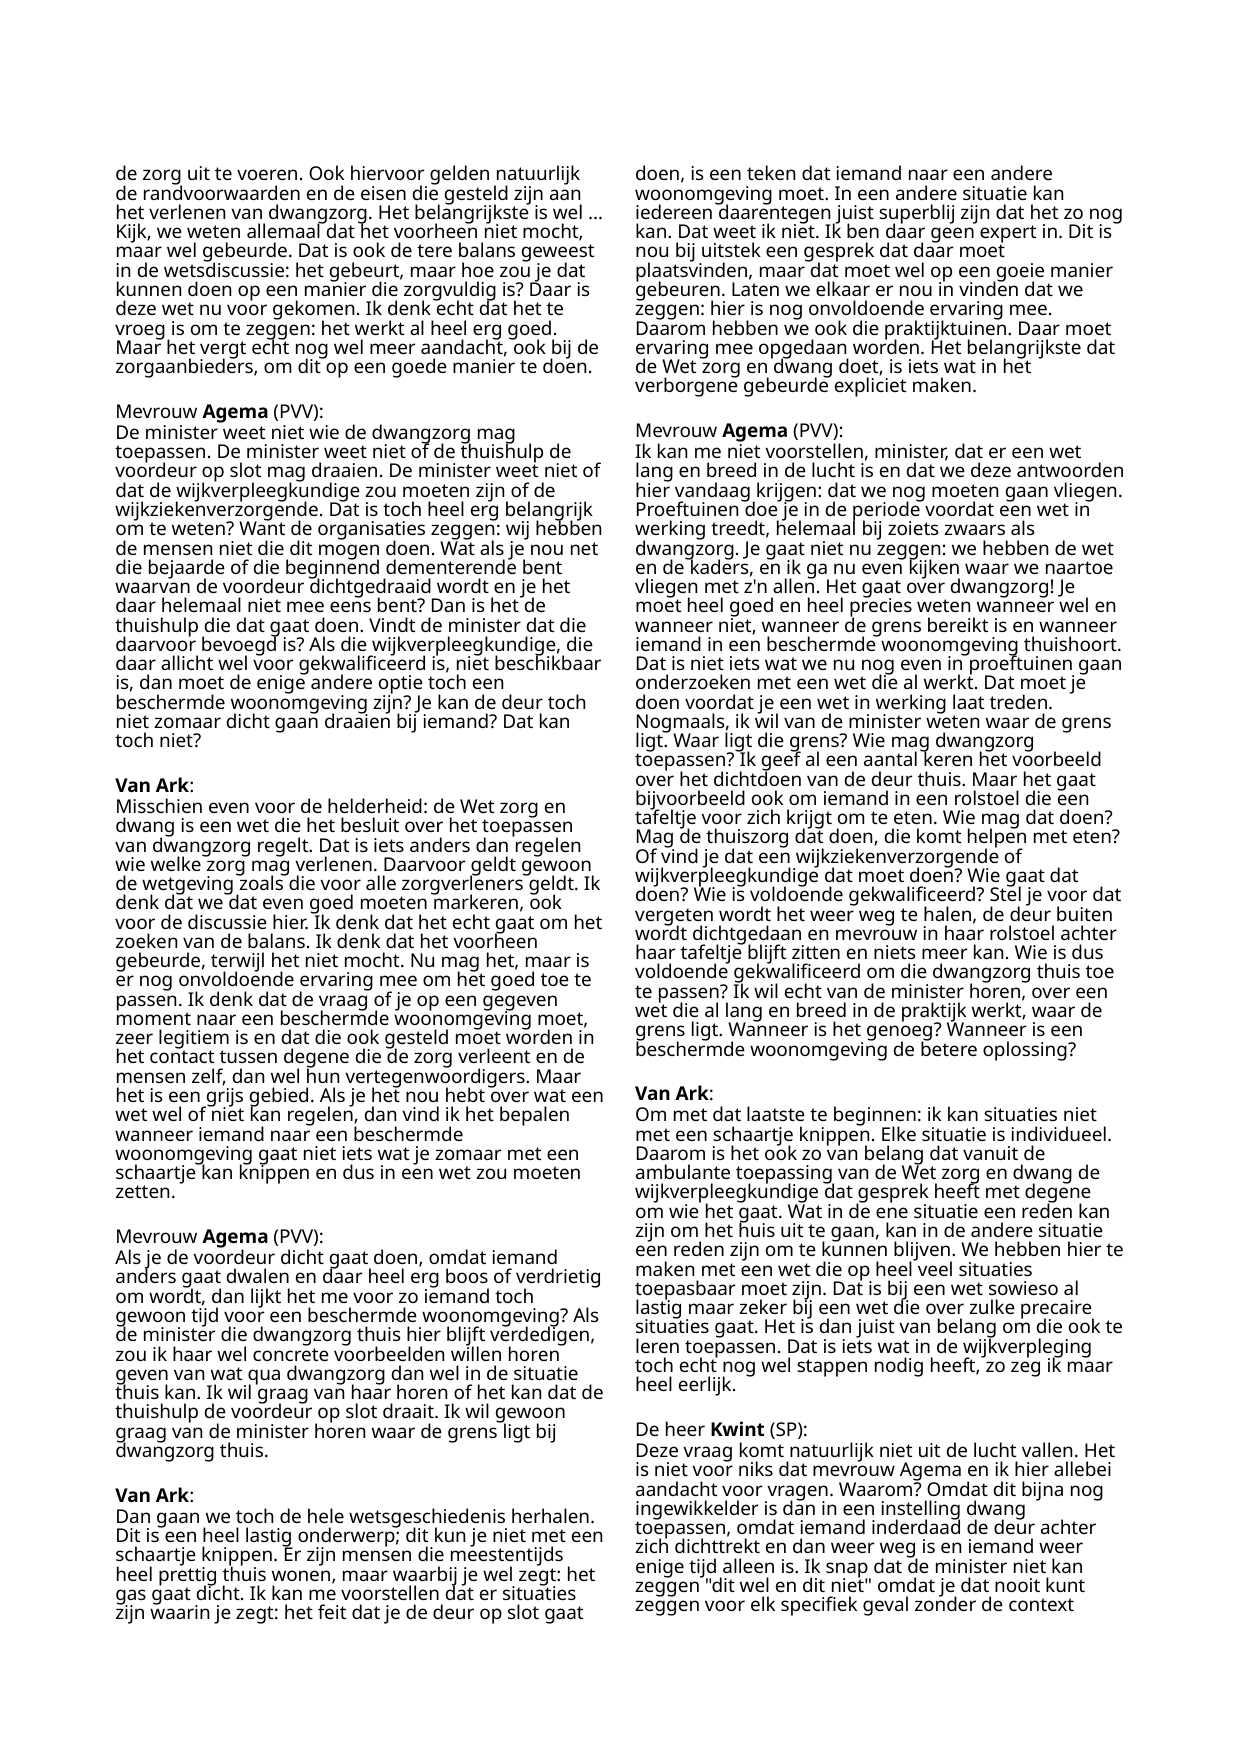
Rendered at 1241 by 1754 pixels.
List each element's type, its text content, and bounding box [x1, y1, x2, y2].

text Van Ark: [115, 772, 605, 798]
text de zorg uit te voeren. Ook hiervoor gelden natuurlijk de randvoorwaarden en de eisen die gesteld zijn aan het verlenen van dwangzorg. Het belangrijkste is wel … Kijk, we weten allemaal dat het voorheen niet mocht, maar wel gebeurde. Dat is ook de tere balans geweest in de wetsdiscussie: het gebeurt, maar hoe zou je dat kunnen doen op een manier die zorgvuldig is? Daar is deze wet nu voor gekomen. Ik denk echt dat het te vroeg is om te zeggen: het werkt al heel erg goed. Maar het vergt echt nog wel meer aandacht, ook bij de zorgaanbieders, om dit op een goede manier te doen. [115, 165, 605, 377]
text Ik kan me niet voorstellen, minister, dat er een wet lang en breed in de lucht is en dat we deze antwoorden hier vandaag krijgen: dat we nog moeten gaan vliegen. Proeftuinen doe je in de periode voordat een wet in werking treedt, helemaal bij zoiets zwaars als dwangzorg. Je gaat niet nu zeggen: we hebben de wet en de kaders, en ik ga nu even kijken waar we naartoe vliegen met z'n allen. Het gaat over dwangzorg! Je moet heel goed en heel precies weten wanneer wel en wanneer niet, wanneer de grens bereikt is en wanneer iemand in een beschermde woonomgeving thuishoort. Dat is niet iets wat we nu nog even in proeftuinen gaan onderzoeken met een wet die al werkt. Dat moet je doen voordat je een wet in werking laat treden. Nogmaals, ik wil van de minister weten waar de grens ligt. Waar ligt die grens? Wie mag dwangzorg toepassen? Ik geef al een aantal keren het voorbeeld over het dichtdoen van de deur thuis. Maar het gaat bijvoorbeeld ook om iemand in een rolstoel die een tafeltje voor zich krijgt om te eten. Wie mag dat doen? Mag de thuiszorg dat doen, die komt helpen met eten? Of vind je dat een wijkziekenverzorgende of wijkverpleegkundige dat moet doen? Wie gaat dat doen? Wie is voldoende gekwalificeerd? Stel je voor dat vergeten wordt het weer weg te halen, de deur buiten wordt dichtgedaan en mevrouw in haar rolstoel achter haar tafeltje blijft zitten en niets meer kan. Wie is dus voldoende gekwalificeerd om die dwangzorg thuis toe te passen? Ik wil echt van de minister horen, over een wet die al lang en breed in de praktijk werkt, waar de grens ligt. Wanneer is het genoeg? Wanneer is een beschermde woonomgeving de betere oplossing? [635, 443, 1125, 1060]
text Mevrouw Agema (PVV): [115, 398, 605, 424]
text Mevrouw Agema (PVV): [635, 417, 1125, 443]
text Om met dat laatste te beginnen: ik kan situaties niet met een schaartje knippen. Elke situatie is individueel. Daarom is het ook zo van belang dat vanuit de ambulante toepassing van de Wet zorg en dwang de wijkverpleegkundige dat gesprek heeft met degene om wie het gaat. Wat in de ene situatie een reden kan zijn om het huis uit te gaan, kan in de andere situatie een reden zijn om te kunnen blijven. We hebben hier te maken met een wet die op heel veel situaties toepasbaar moet zijn. Dat is bij een wet sowieso al lastig maar zeker bij een wet die over zulke precaire situaties gaat. Het is dan juist van belang om die ook te leren toepassen. Dat is iets wat in de wijkverpleging toch echt nog wel stappen nodig heeft, zo zeg ik maar heel eerlijk. [635, 1106, 1125, 1395]
text Misschien even voor de helderheid: de Wet zorg en dwang is een wet die het besluit over het toepassen van dwangzorg regelt. Dat is iets anders dan regelen wie welke zorg mag verlenen. Daarvoor geldt gewoon de wetgeving zoals die voor alle zorgverleners geldt. Ik denk dat we dat even goed moeten markeren, ook voor de discussie hier. Ik denk dat het echt gaat om het zoeken van de balans. Ik denk dat het voorheen gebeurde, terwijl het niet mocht. Nu mag het, maar is er nog onvoldoende ervaring mee om het goed toe te passen. Ik denk dat de vraag of je op een gegeven moment naar een beschermde woonomgeving moet, zeer legitiem is en dat die ook gesteld moet worden in het contact tussen degene die de zorg verleent en de mensen zelf, dan wel hun vertegenwoordigers. Maar het is een grijs gebied. Als je het nou hebt over wat een wet wel of niet kan regelen, dan vind ik het bepalen wanneer iemand naar een beschermde woonomgeving gaat niet iets wat je zomaar met een schaartje kan knippen en dus in een wet zou moeten zetten. [115, 798, 605, 1203]
text De heer Kwint (SP): [635, 1416, 1125, 1442]
text Mevrouw Agema (PVV): [115, 1223, 605, 1249]
text De minister weet niet wie de dwangzorg mag toepassen. De minister weet niet of de thuishulp de voordeur op slot mag draaien. De minister weet niet of dat de wijkverpleegkundige zou moeten zijn of de wijkziekenverzorgende. Dat is toch heel erg belangrijk om te weten? Want de organisaties zeggen: wij hebben de mensen niet die dit mogen doen. Wat als je nou net die bejaarde of die beginnend dementerende bent waarvan de voordeur dichtgedraaid wordt en je het daar helemaal niet mee eens bent? Dan is het de thuishulp die dat gaat doen. Vindt de minister dat die daarvoor bevoegd is? Als die wijkverpleegkundige, die daar allicht wel voor gekwalificeerd is, niet beschikbaar is, dan moet de enige andere optie toch een beschermde woonomgeving zijn? Je kan de deur toch niet zomaar dicht gaan draaien bij iemand? Dat kan toch niet? [115, 424, 605, 751]
text Dan gaan we toch de hele wetsgeschiedenis herhalen. Dit is een heel lastig onderwerp; dit kun je niet met een schaartje knippen. Er zijn mensen die meestentijds heel prettig thuis wonen, maar waarbij je wel zegt: het gas gaat dicht. Ik kan me voorstellen dat er situaties zijn waarin je zegt: het feit dat je de deur op slot gaat [115, 1508, 605, 1623]
text Van Ark: [115, 1482, 605, 1508]
text Als je de voordeur dicht gaat doen, omdat iemand anders gaat dwalen en daar heel erg boos of verdrietig om wordt, dan lijkt het me voor zo iemand toch gewoon tijd voor een beschermde woonomgeving? Als de minister die dwangzorg thuis hier blijft verdedigen, zou ik haar wel concrete voorbeelden willen horen geven van wat qua dwangzorg dan wel in de situatie thuis kan. Ik wil graag van haar horen of het kan dat de thuishulp de voordeur op slot draait. Ik wil gewoon graag van de minister horen waar de grens ligt bij dwangzorg thuis. [115, 1249, 605, 1461]
text Van Ark: [635, 1081, 1125, 1106]
text Deze vraag komt natuurlijk niet uit de lucht vallen. Het is niet voor niks dat mevrouw Agema en ik hier allebei aandacht voor vragen. Waarom? Omdat dit bijna nog ingewikkelder is dan in een instelling dwang toepassen, omdat iemand inderdaad de deur achter zich dichttrekt en dan weer weg is en iemand weer enige tijd alleen is. Ik snap dat de minister niet kan zeggen "dit wel en dit niet" omdat je dat nooit kunt zeggen voor elk specifiek geval zonder de context [635, 1442, 1125, 1615]
text doen, is een teken dat iemand naar een andere woonomgeving moet. In een andere situatie kan iedereen daarentegen juist superblij zijn dat het zo nog kan. Dat weet ik niet. Ik ben daar geen expert in. Dit is nou bij uitstek een gesprek dat daar moet plaatsvinden, maar dat moet wel op een goeie manier gebeuren. Laten we elkaar er nou in vinden dat we zeggen: hier is nog onvoldoende ervaring mee. Daarom hebben we ook die praktijktuinen. Daar moet ervaring mee opgedaan worden. Het belangrijkste dat de Wet zorg en dwang doet, is iets wat in het verborgene gebeurde expliciet maken. [635, 165, 1125, 397]
